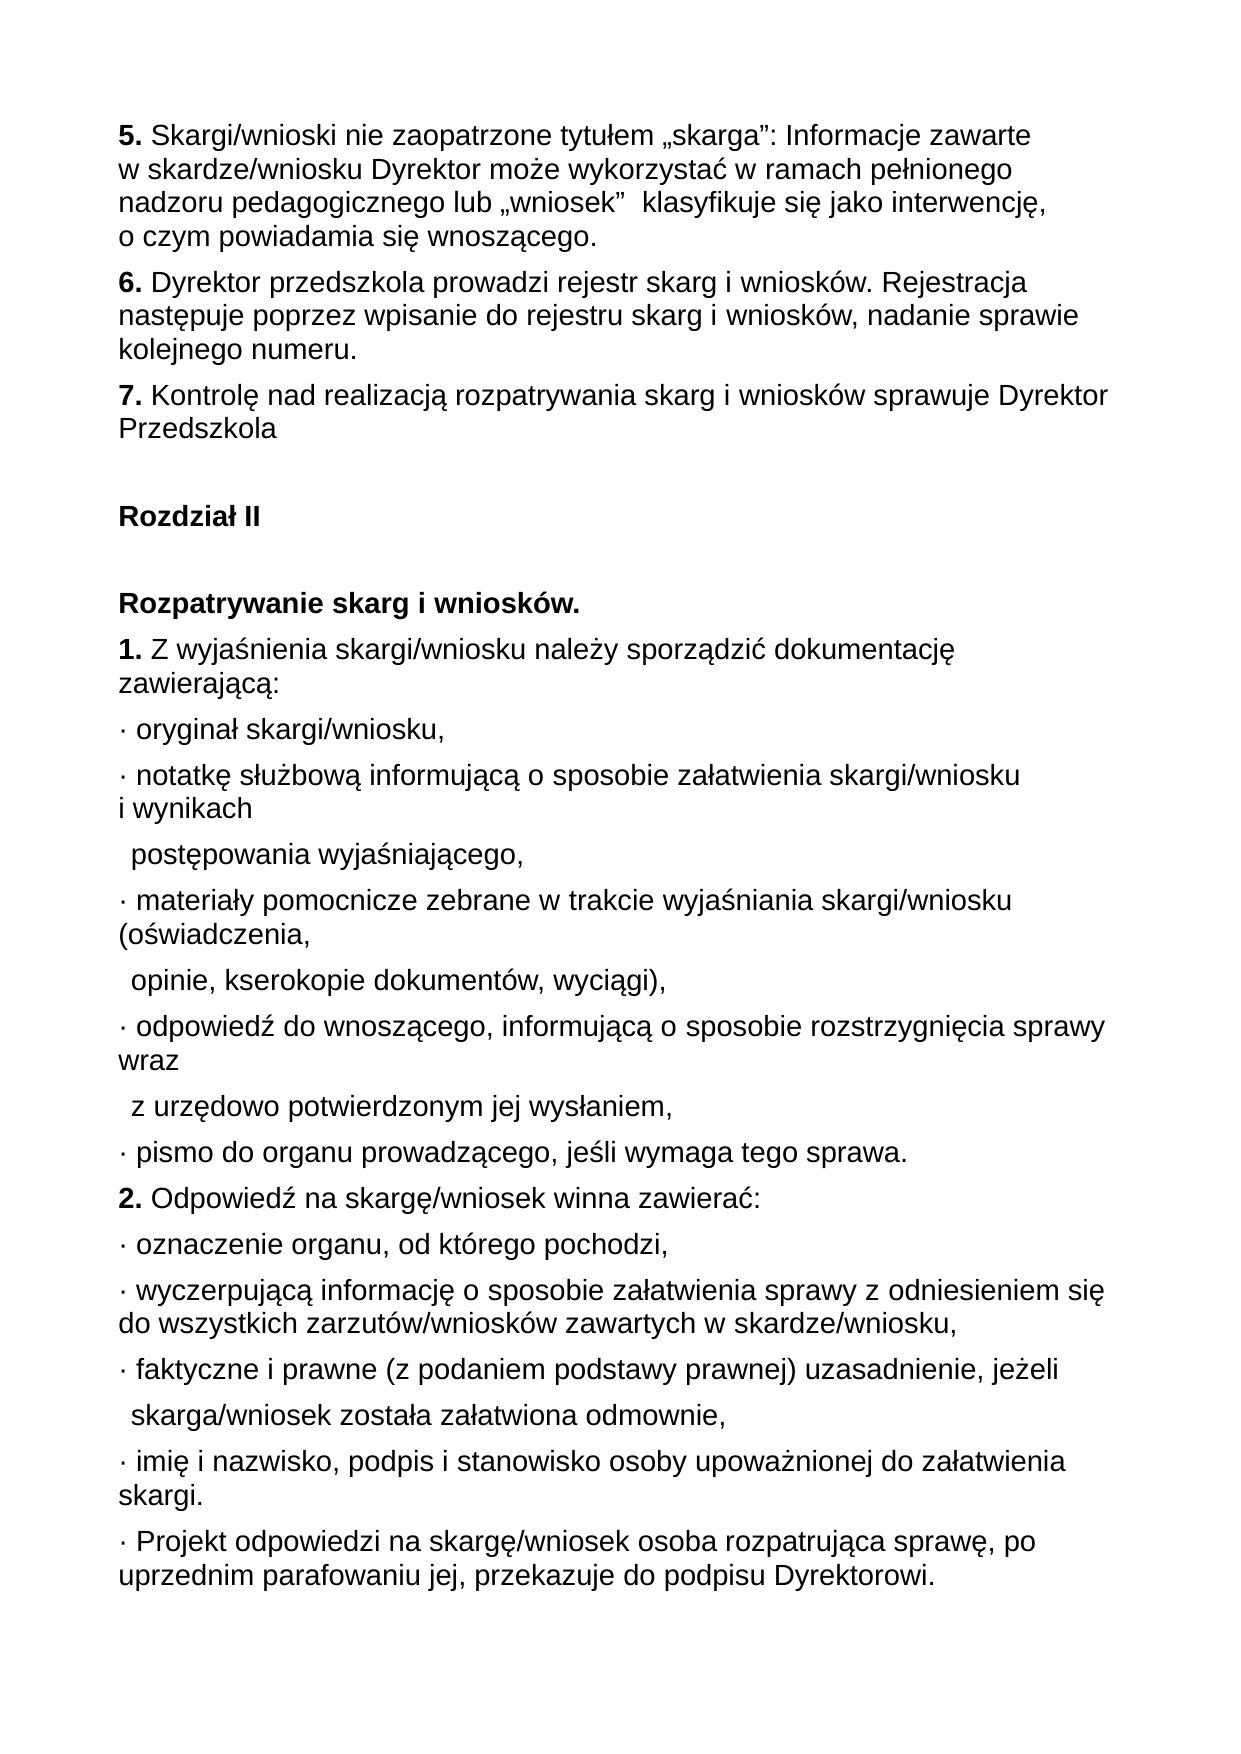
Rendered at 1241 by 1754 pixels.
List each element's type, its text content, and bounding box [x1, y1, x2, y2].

text postępowania wyjaśniającego, [118, 837, 1122, 871]
text 1. Z wyjaśnienia skargi/wniosku należy sporządzić dokumentację zawierającą: [118, 632, 1122, 699]
text · wyczerpującą informację o sposobie załatwienia sprawy z odniesieniem się do wszystkich zarzutów/wniosków zawartych w skardze/wniosku, [118, 1273, 1122, 1340]
text 7. Kontrolę nad realizacją rozpatrywania skarg i wniosków sprawuje Dyrektor Przedszkola [118, 378, 1122, 445]
text · odpowiedź do wnoszącego, informującą o sposobie rozstrzygnięcia sprawy wraz [118, 1009, 1122, 1076]
text · materiały pomocnicze zebrane w trakcie wyjaśniania skargi/wniosku (oświadczenia, [118, 883, 1122, 950]
text Rozpatrywanie skarg i wniosków. [118, 586, 1122, 619]
text opinie, kserokopie dokumentów, wyciągi), [118, 963, 1122, 996]
text Rozdział II [118, 499, 1122, 532]
text · oryginał skargi/wniosku, [118, 712, 1122, 745]
text 6. Dyrektor przedszkola prowadzi rejestr skarg i wniosków. Rejestracja następuje poprzez wpisanie do rejestru skarg i wniosków, nadanie sprawie kolejnego numeru. [118, 265, 1122, 365]
text z urzędowo potwierdzonym jej wysłaniem, [118, 1088, 1122, 1122]
text · Projekt odpowiedzi na skargę/wniosek osoba rozpatrująca sprawę, po uprzednim parafowaniu jej, przekazuje do podpisu Dyrektorowi. [118, 1524, 1122, 1591]
text · notatkę służbową informującą o sposobie załatwienia skargi/wniosku i wynikach [118, 758, 1122, 825]
text · imię i nazwisko, podpis i stanowisko osoby upoważnionej do załatwienia skargi. [118, 1444, 1122, 1511]
text · oznaczenie organu, od którego pochodzi, [118, 1227, 1122, 1260]
text 2. Odpowiedź na skargę/wniosek winna zawierać: [118, 1181, 1122, 1214]
text 5. Skargi/wnioski nie zaopatrzone tytułem „skarga”: Informacje zawarte w skardze/wniosku Dyrektor może wykorzystać w ramach pełnionego nadzoru pedagogicznego lub „wniosek” klasyfikuje się jako interwencję, o czym powiadamia się wnoszącego. [118, 118, 1122, 252]
text skarga/wniosek została załatwiona odmownie, [118, 1398, 1122, 1432]
text · faktyczne i prawne (z podaniem podstawy prawnej) uzasadnienie, jeżeli [118, 1352, 1122, 1386]
text · pismo do organu prowadzącego, jeśli wymaga tego sprawa. [118, 1134, 1122, 1168]
